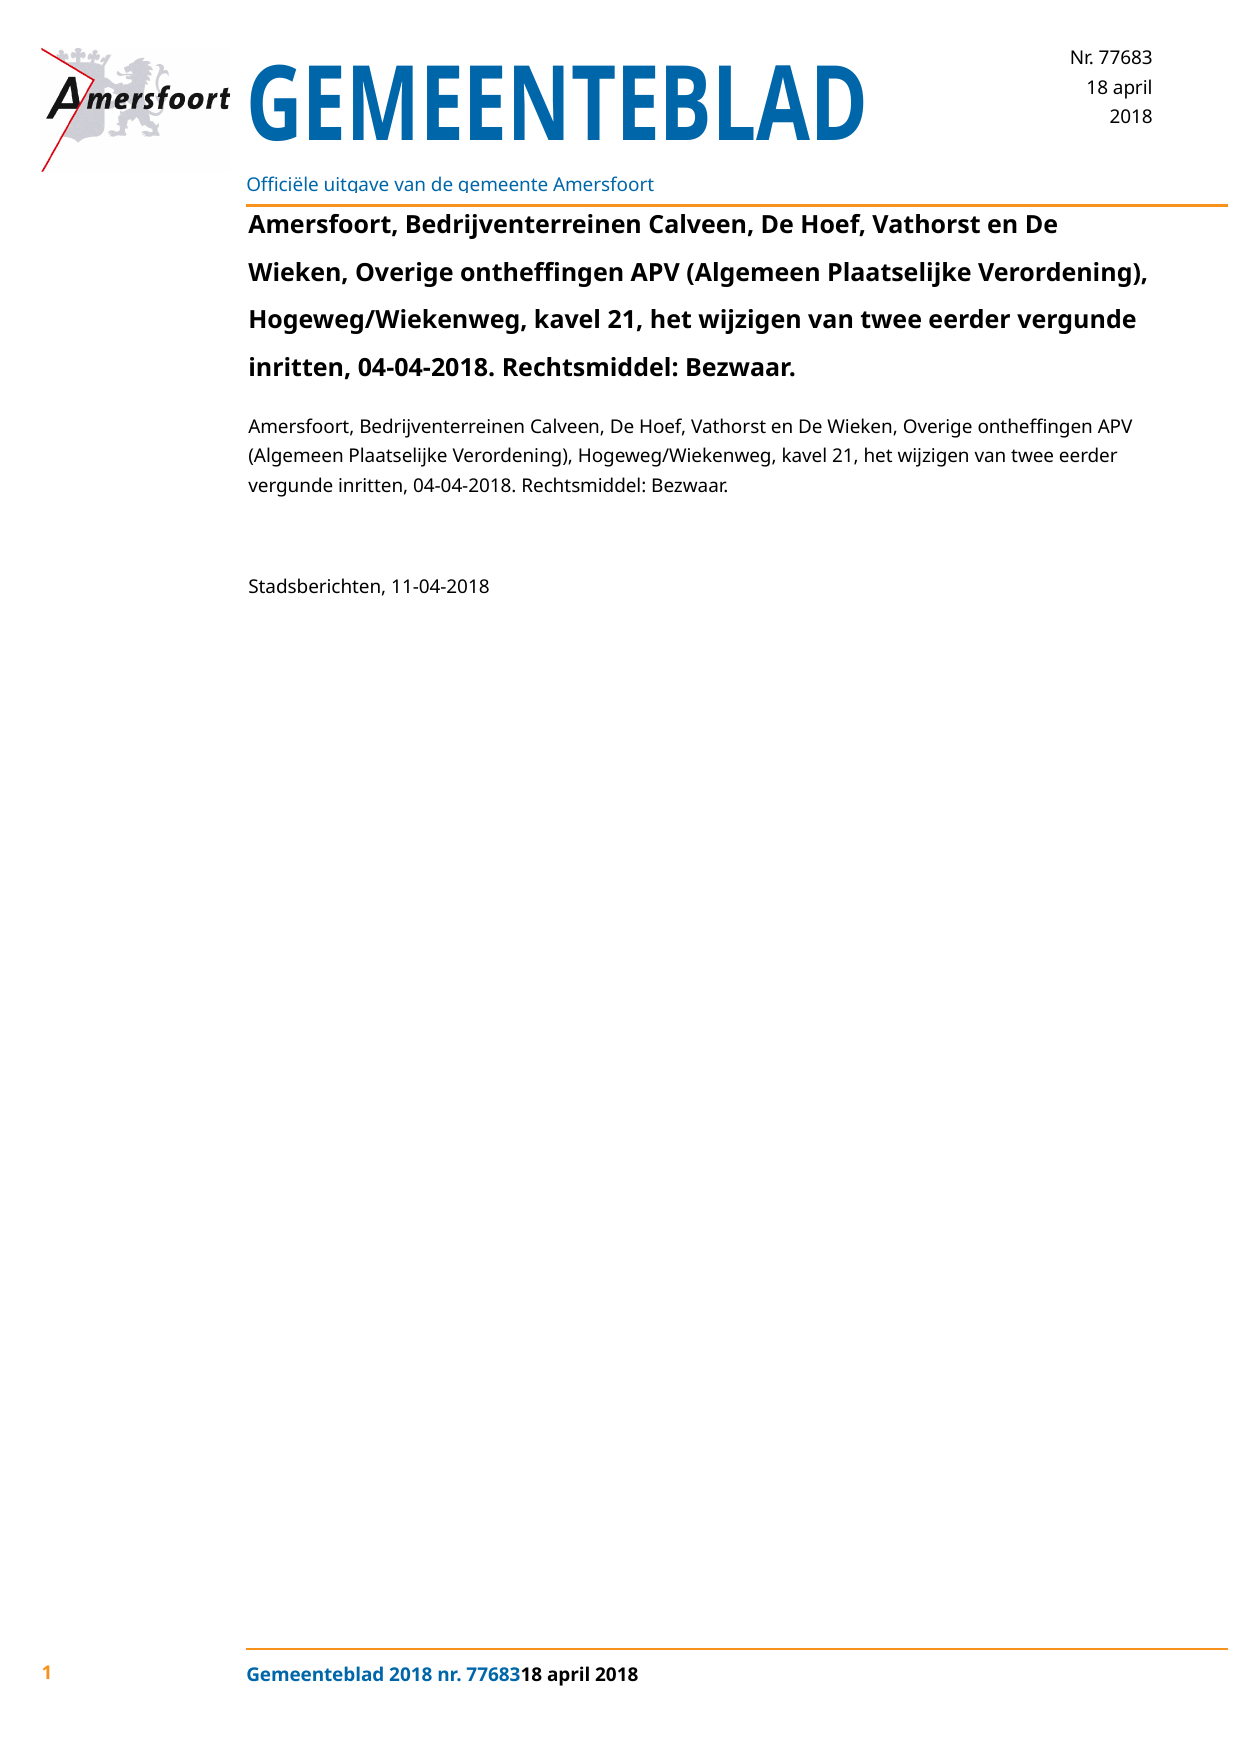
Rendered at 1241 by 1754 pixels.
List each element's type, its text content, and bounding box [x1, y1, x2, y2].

text Amersfoort, Bedrijventerreinen Calveen, De Hoef, Vathorst en De Wieken, Overige ontheffingen APV (Algemeen Plaatselijke Verordening), Hogeweg/Wiekenweg, kavel 21, het wijzigen van twee eerder vergunde inritten, 04-04-2018. Rechtsmiddel: Bezwaar. [248, 207, 1152, 384]
text Stadsberichten, 11-04-2018 [248, 573, 1152, 599]
picture [41, 47, 231, 172]
text Amersfoort, Bedrijventerreinen Calveen, De Hoef, Vathorst en De Wieken, Overige ontheffingen APV (Algemeen Plaatselijke Verordening), Hogeweg/Wiekenweg, kavel 21, het wijzigen van twee eerder vergunde inritten, 04-04-2018. Rechtsmiddel: Bezwaar. [248, 413, 1152, 498]
